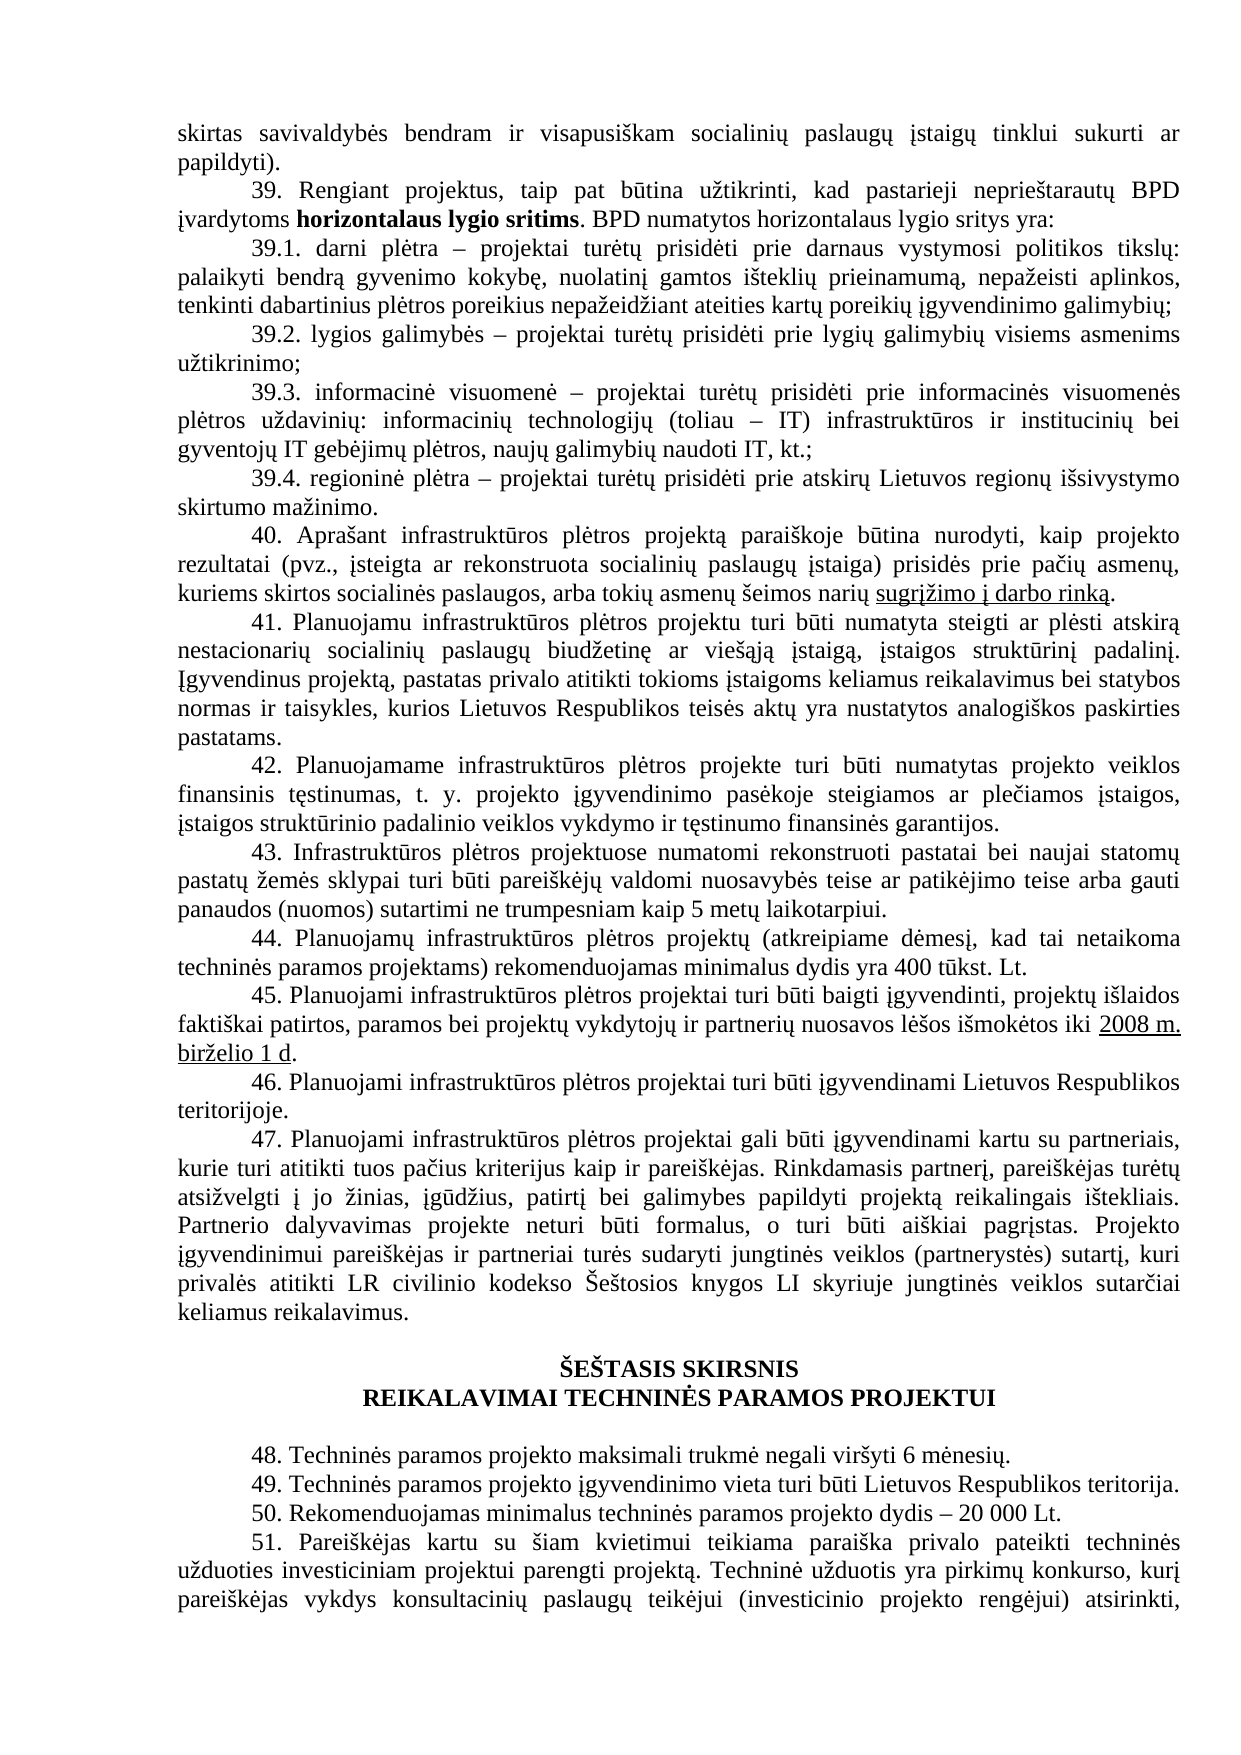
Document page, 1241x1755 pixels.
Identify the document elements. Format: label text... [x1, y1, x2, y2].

text ŠEŠTASIS SKIRSNIS [177, 1354, 1181, 1383]
text 47. Planuojami infrastruktūros plėtros projektai gali būti įgyvendinami kartu su partneriais, kurie turi atitikti tuos pačius kriterijus kaip ir pareiškėjas. Rinkdamasis partnerį, pareiškėjas turėtų atsižvelgti į jo žinias, įgūdžius, patirtį bei galimybes papildyti projektą reikalingais ištekliais. Partnerio dalyvavimas projekte neturi būti formalus, o turi būti aiškiai pagrįstas. Projekto įgyvendinimui pareiškėjas ir partneriai turės sudaryti jungtinės veiklos (partnerystės) sutartį, kuri privalės atitikti LR civilinio kodekso Šeštosios knygos LI skyriuje jungtinės veiklos sutarčiai keliamus reikalavimus. [177, 1124, 1181, 1326]
text REIKALAVIMAI TECHNINĖS PARAMOS PROJEKTUI [177, 1383, 1181, 1412]
text 50. Rekomenduojamas minimalus techninės paramos projekto dydis – 20 000 Lt. [177, 1498, 1181, 1527]
text 39.1. darni plėtra – projektai turėtų prisidėti prie darnaus vystymosi politikos tikslų: palaikyti bendrą gyvenimo kokybę, nuolatinį gamtos išteklių prieinamumą, nepažeisti aplinkos, tenkinti dabartinius plėtros poreikius nepažeidžiant ateities kartų poreikių įgyvendinimo galimybių; [177, 233, 1181, 319]
text 46. Planuojami infrastruktūros plėtros projektai turi būti įgyvendinami Lietuvos Respublikos teritorijoje. [177, 1067, 1181, 1124]
text 39.2. lygios galimybės – projektai turėtų prisidėti prie lygių galimybių visiems asmenims užtikrinimo; [177, 319, 1181, 377]
text 40. Aprašant infrastruktūros plėtros projektą paraiškoje būtina nurodyti, kaip projekto rezultatai (pvz., įsteigta ar rekonstruota socialinių paslaugų įstaiga) prisidės prie pačių asmenų, kuriems skirtos socialinės paslaugos, arba tokių asmenų šeimos narių sugrįžimo į darbo rinką. [177, 521, 1181, 607]
text 45. Planuojami infrastruktūros plėtros projektai turi būti baigti įgyvendinti, projektų išlaidos faktiškai patirtos, paramos bei projektų vykdytojų ir partnerių nuosavos lėšos išmokėtos iki 2008 m. birželio 1 d. [177, 981, 1181, 1067]
text 48. Techninės paramos projekto maksimali trukmė negali viršyti 6 mėnesių. [177, 1441, 1181, 1469]
text 39.3. informacinė visuomenė – projektai turėtų prisidėti prie informacinės visuomenės plėtros uždavinių: informacinių technologijų (toliau – IT) infrastruktūros ir institucinių bei gyventojų IT gebėjimų plėtros, naujų galimybių naudoti IT, kt.; [177, 377, 1181, 463]
text 39.4. regioninė plėtra – projektai turėtų prisidėti prie atskirų Lietuvos regionų išsivystymo skirtumo mažinimo. [177, 463, 1181, 521]
text 51. Pareiškėjas kartu su šiam kvietimui teikiama paraiška privalo pateikti techninės užduoties investiciniam projektui parengti projektą. Techninė užduotis yra pirkimų konkurso, kurį pareiškėjas vykdys konsultacinių paslaugų teikėjui (investicinio projekto rengėjui) atsirinkti, [177, 1527, 1181, 1613]
text 49. Techninės paramos projekto įgyvendinimo vieta turi būti Lietuvos Respublikos teritorija. [177, 1469, 1181, 1498]
text 41. Planuojamu infrastruktūros plėtros projektu turi būti numatyta steigti ar plėsti atskirą nestacionarių socialinių paslaugų biudžetinę ar viešąją įstaigą, įstaigos struktūrinį padalinį. Įgyvendinus projektą, pastatas privalo atitikti tokioms įstaigoms keliamus reikalavimus bei statybos normas ir taisykles, kurios Lietuvos Respublikos teisės aktų yra nustatytos analogiškos paskirties pastatams. [177, 607, 1181, 751]
text skirtas savivaldybės bendram ir visapusiškam socialinių paslaugų įstaigų tinklui sukurti ar papildyti). [177, 118, 1181, 176]
text 39. Rengiant projektus, taip pat būtina užtikrinti, kad pastarieji neprieštarautų BPD įvardytoms horizontalaus lygio sritims. BPD numatytos horizontalaus lygio sritys yra: [177, 176, 1181, 233]
text 42. Planuojamame infrastruktūros plėtros projekte turi būti numatytas projekto veiklos finansinis tęstinumas, t. y. projekto įgyvendinimo pasėkoje steigiamos ar plečiamos įstaigos, įstaigos struktūrinio padalinio veiklos vykdymo ir tęstinumo finansinės garantijos. [177, 751, 1181, 837]
text 43. Infrastruktūros plėtros projektuose numatomi rekonstruoti pastatai bei naujai statomų pastatų žemės sklypai turi būti pareiškėjų valdomi nuosavybės teise ar patikėjimo teise arba gauti panaudos (nuomos) sutartimi ne trumpesniam kaip 5 metų laikotarpiui. [177, 837, 1181, 923]
text 44. Planuojamų infrastruktūros plėtros projektų (atkreipiame dėmesį, kad tai netaikoma techninės paramos projektams) rekomenduojamas minimalus dydis yra 400 tūkst. Lt. [177, 923, 1181, 981]
